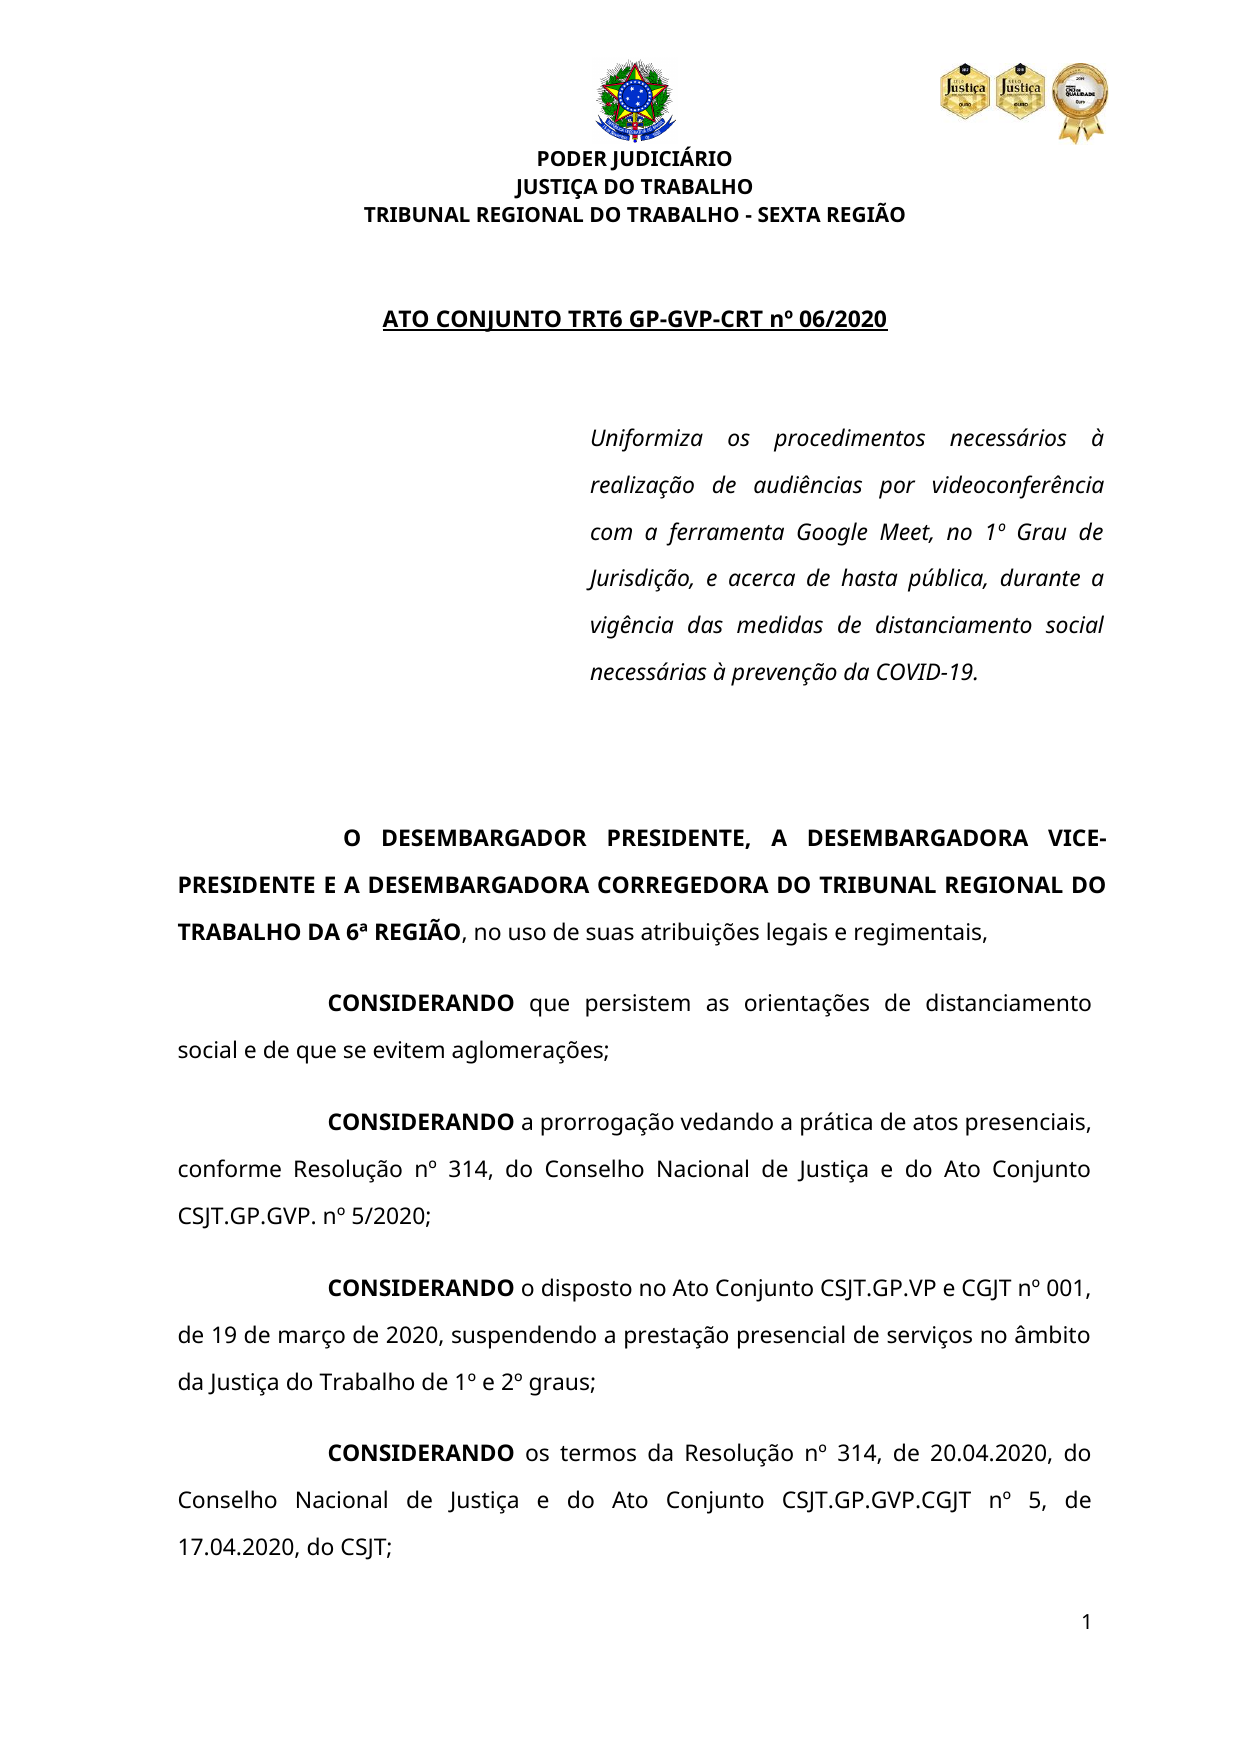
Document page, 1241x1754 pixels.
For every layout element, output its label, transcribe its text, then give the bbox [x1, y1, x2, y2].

text ATO CONJUNTO TRT6 GP-GVP-CRT nº 06/2020 [177, 303, 1092, 334]
text CONSIDERANDO os termos da Resolução nº 314, de 20.04.2020, do Conselho Nacional de Justiça e do Ato Conjunto CSJT.GP.GVP.CGJT nº 5, de 17.04.2020, do CSJT; [177, 1437, 1092, 1562]
text Uniformiza os procedimentos necessários à realização de audiências por videoconferência com a ferramenta Google Meet, no 1º Grau de Jurisdição, e acerca de hasta pública, durante a vigência das medidas de distanciamento social necessárias à prevenção da COVID-19. [590, 422, 1107, 687]
picture [940, 63, 1109, 145]
text O DESEMBARGADOR PRESIDENTE, A DESEMBARGADORA VICE-PRESIDENTE E A DESEMBARGADORA CORREGEDORA DO TRIBUNAL REGIONAL DO TRABALHO DA 6ª REGIÃO, no uso de suas atribuições legais e regimentais, [177, 822, 1107, 947]
text CONSIDERANDO a prorrogação vedando a prática de atos presenciais, conforme Resolução nº 314, do Conselho Nacional de Justiça e do Ato Conjunto CSJT.GP.GVP. nº 5/2020; [177, 1106, 1092, 1231]
text CONSIDERANDO que persistem as orientações de distanciamento social e de que se evitem aglomerações; [177, 987, 1092, 1066]
text CONSIDERANDO o disposto no Ato Conjunto CSJT.GP.VP e CGJT nº 001, de 19 de março de 2020, suspendendo a prestação presencial de serviços no âmbito da Justiça do Trabalho de 1º e 2º graus; [177, 1272, 1092, 1397]
picture [591, 57, 678, 144]
